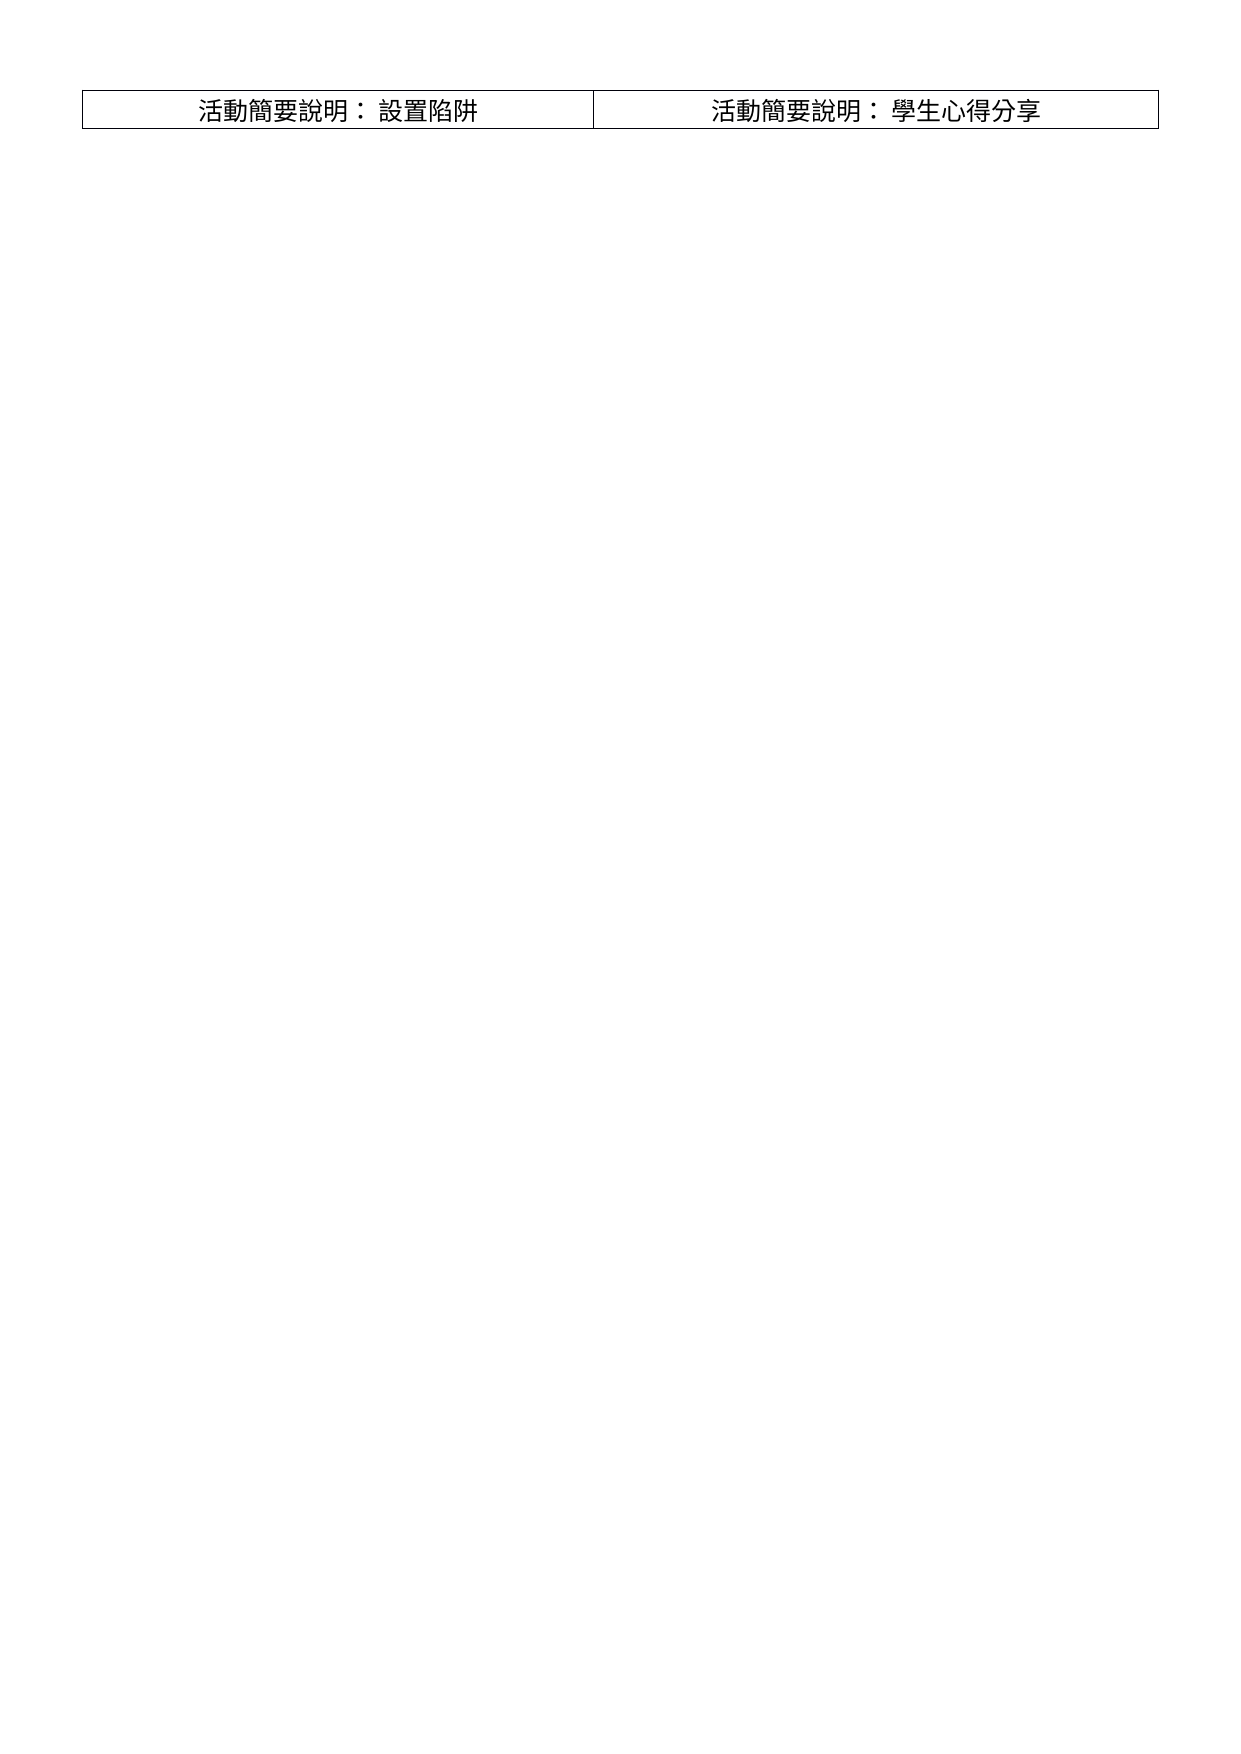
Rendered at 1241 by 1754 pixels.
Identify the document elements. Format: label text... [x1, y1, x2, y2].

table_cell 活動簡要說明： 設置陷阱 [83, 91, 593, 128]
table_cell 活動簡要說明： 學生心得分享 [594, 91, 1158, 128]
